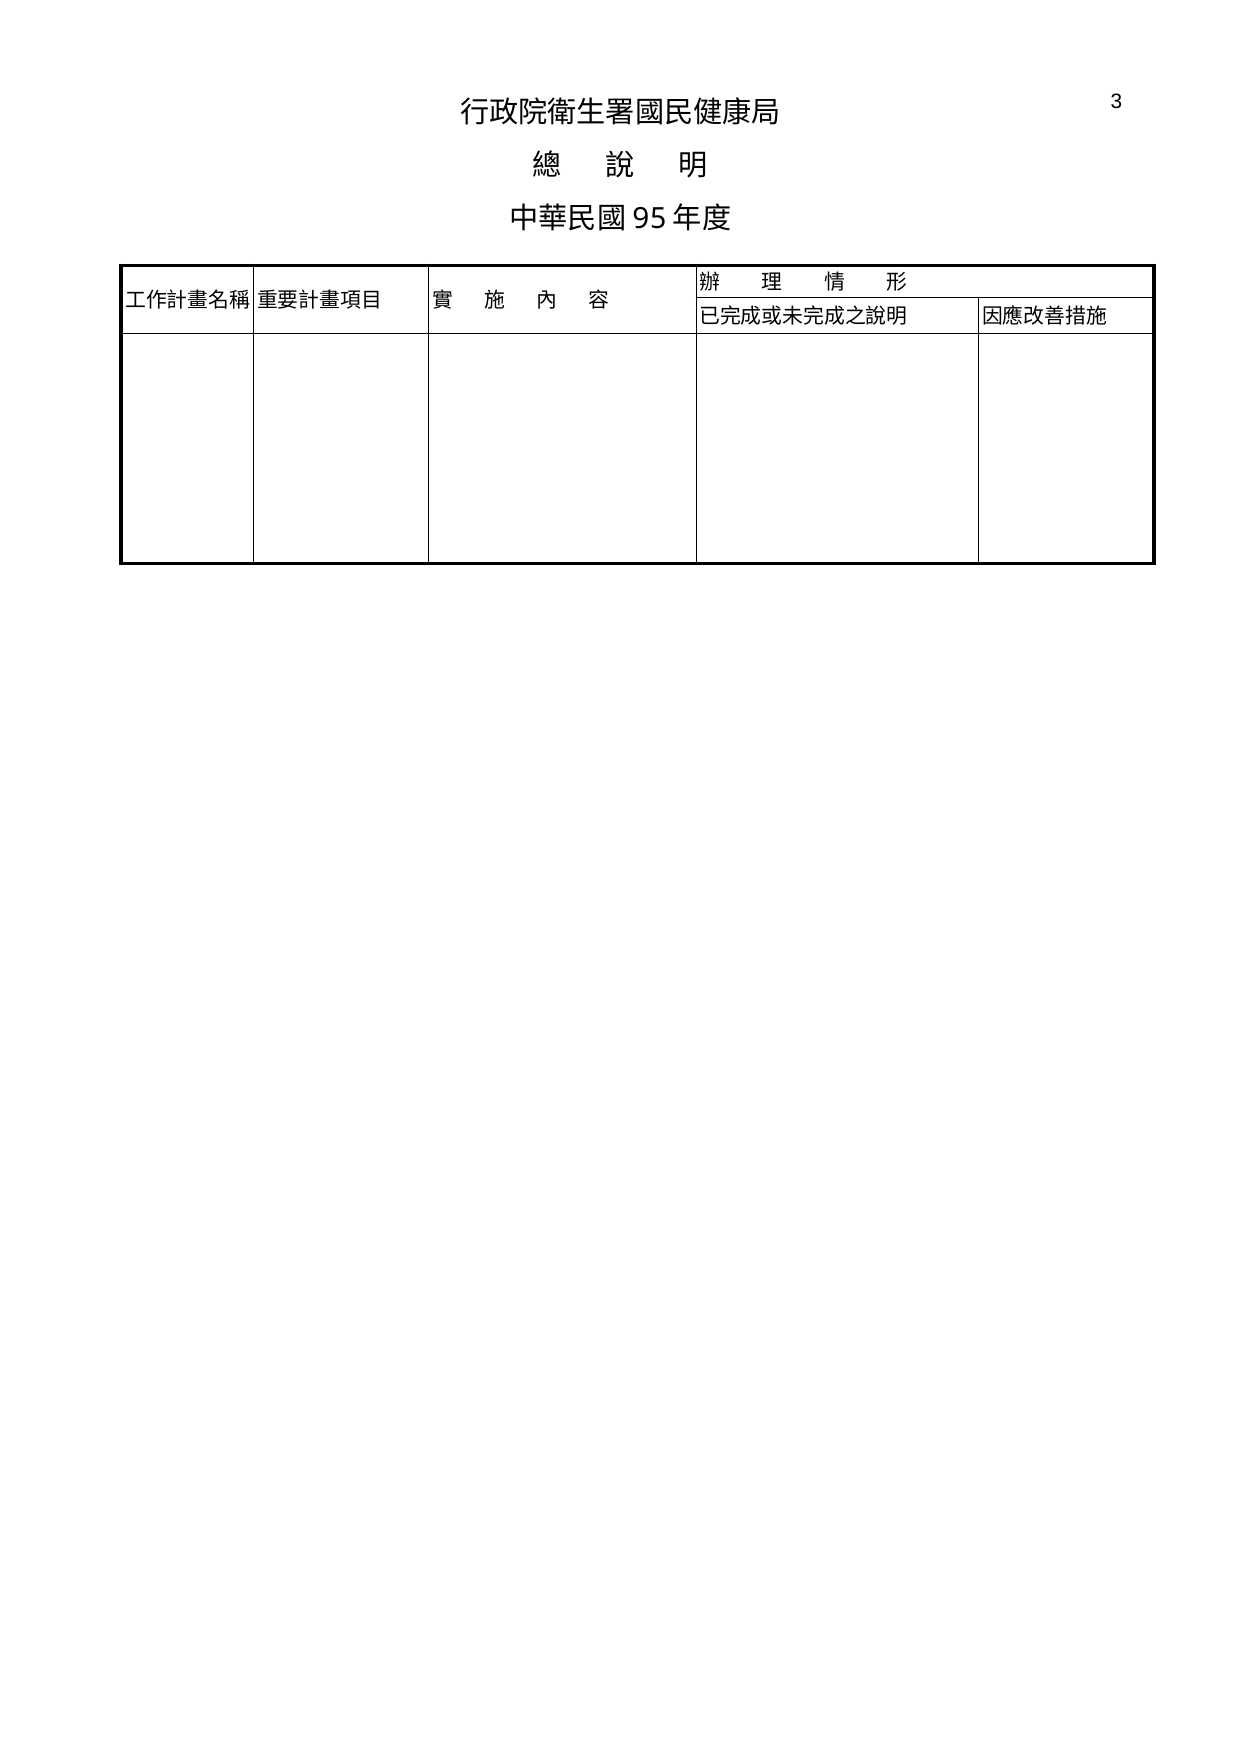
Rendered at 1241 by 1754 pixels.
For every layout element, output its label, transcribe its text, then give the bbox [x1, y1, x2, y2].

table_header 工作計畫名稱 [123, 267, 253, 333]
table_cell [254, 334, 428, 562]
table_cell 因應改善措施 [979, 298, 1152, 333]
table_cell [123, 334, 253, 562]
table_cell 已完成或未完成之說明 [697, 298, 978, 333]
table_cell [979, 334, 1152, 562]
table_header 辦 理 情 形 [697, 267, 1152, 297]
table_header 實 施 內 容 [429, 267, 696, 333]
table_header 重要計畫項目 [254, 267, 428, 333]
table_cell [697, 334, 978, 562]
table_cell [429, 334, 696, 562]
